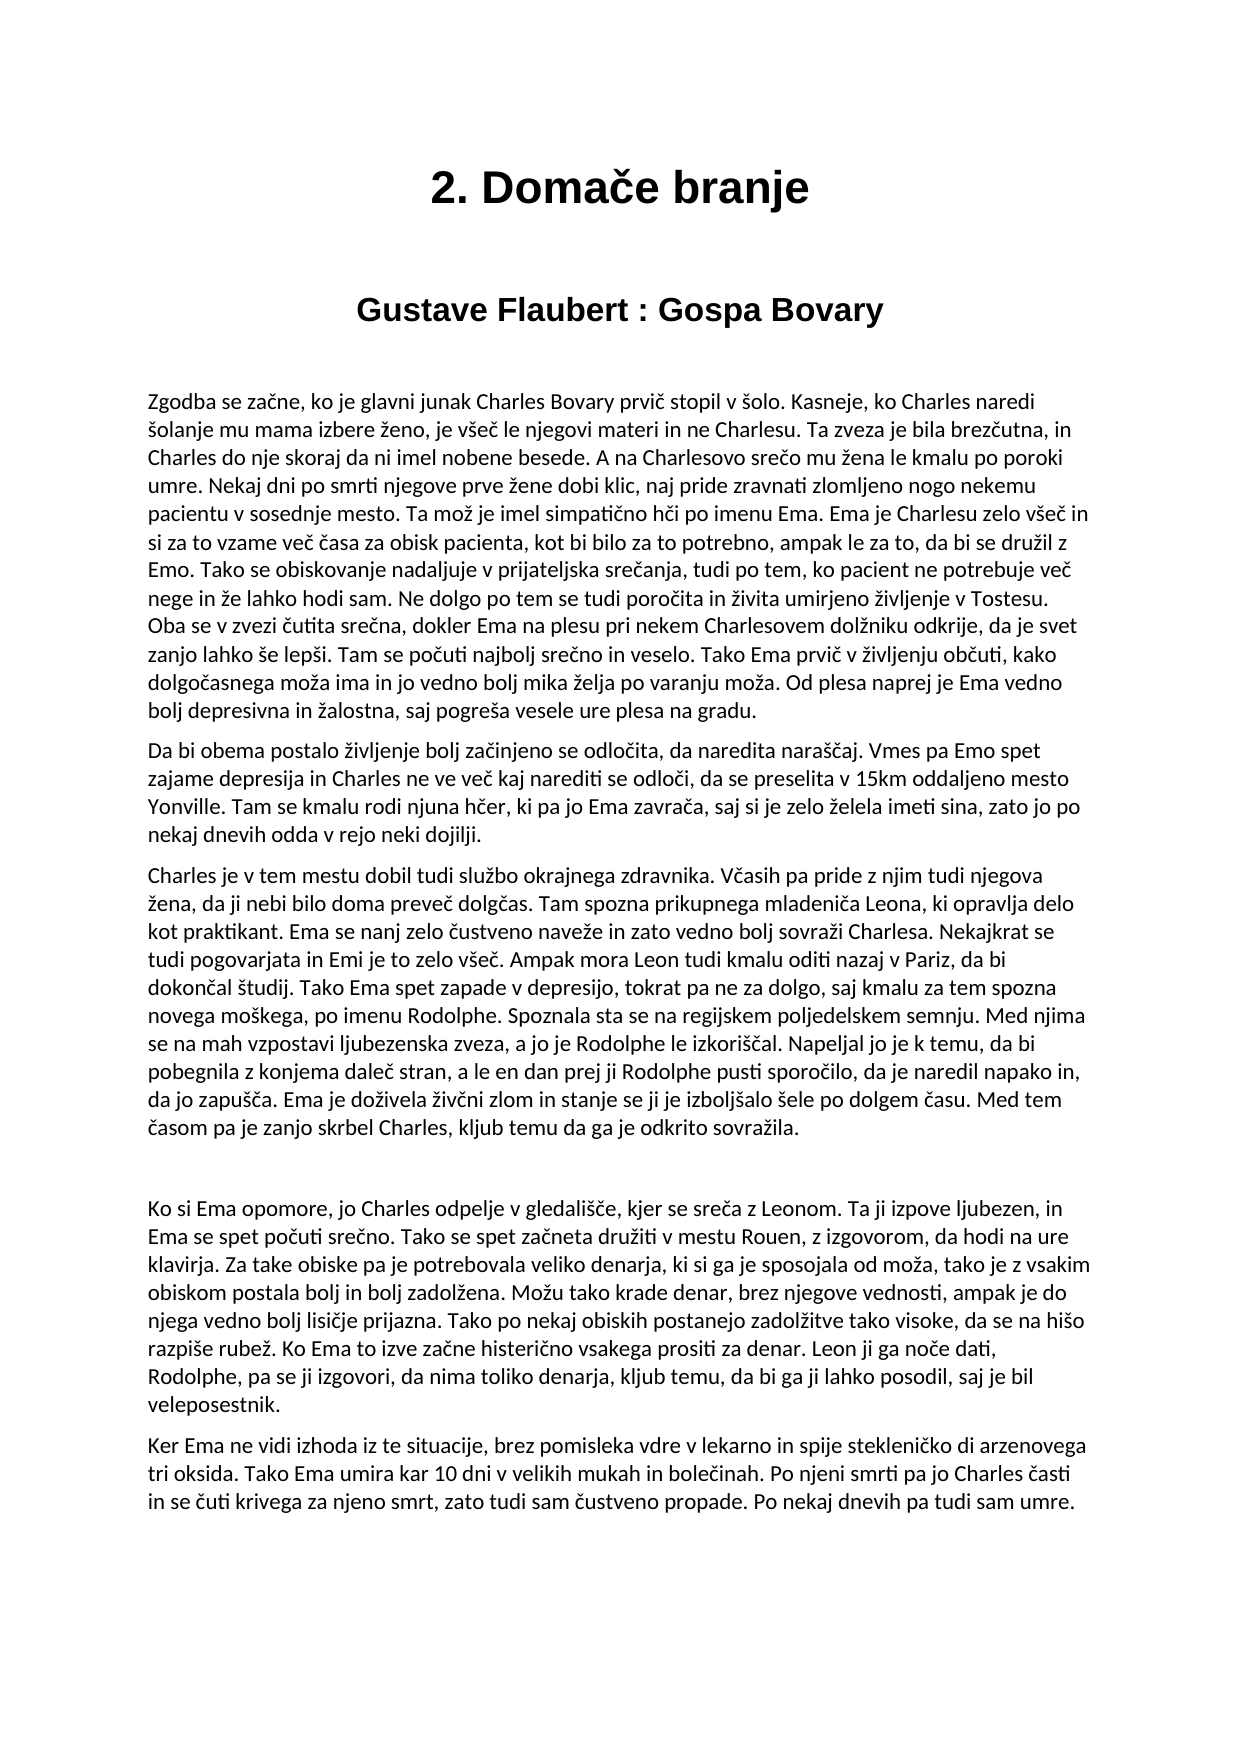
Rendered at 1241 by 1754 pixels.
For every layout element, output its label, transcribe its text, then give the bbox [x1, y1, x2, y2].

text Zgodba se začne, ko je glavni junak Charles Bovary prvič stopil v šolo. Kasneje, ko Charles naredi šolanje mu mama izbere ženo, je všeč le njegovi materi in ne Charlesu. Ta zveza je bila brezčutna, in Charles do nje skoraj da ni imel nobene besede. A na Charlesovo srečo mu žena le kmalu po poroki umre. Nekaj dni po smrti njegove prve žene dobi klic, naj pride zravnati zlomljeno nogo nekemu pacientu v sosednje mesto. Ta mož je imel simpatično hči po imenu Ema. Ema je Charlesu zelo všeč in si za to vzame več časa za obisk pacienta, kot bi bilo za to potrebno, ampak le za to, da bi se družil z Emo. Tako se obiskovanje nadaljuje v prijateljska srečanja, tudi po tem, ko pacient ne potrebuje več nege in že lahko hodi sam. Ne dolgo po tem se tudi poročita in živita umirjeno življenje v Tostesu. Oba se v zvezi čutita srečna, dokler Ema na plesu pri nekem Charlesovem dolžniku odkrije, da je svet zanjo lahko še lepši. Tam se počuti najbolj srečno in veselo. Tako Ema prvič v življenju občuti, kako dolgočasnega moža ima in jo vedno bolj mika želja po varanju moža. Od plesa naprej je Ema vedno bolj depresivna in žalostna, saj pogreša vesele ure plesa na gradu. [148, 387, 1093, 724]
text Da bi obema postalo življenje bolj začinjeno se odločita, da naredita naraščaj. Vmes pa Emo spet zajame depresija in Charles ne ve več kaj narediti se odloči, da se preselita v 15km oddaljeno mesto Yonville. Tam se kmalu rodi njuna hčer, ki pa jo Ema zavrača, saj si je zelo želela imeti sina, zato jo po nekaj dnevih odda v rejo neki dojilji. [148, 736, 1093, 848]
text Ko si Ema opomore, jo Charles odpelje v gledališče, kjer se sreča z Leonom. Ta ji izpove ljubezen, in Ema se spet počuti srečno. Tako se spet začneta družiti v mestu Rouen, z izgovorom, da hodi na ure klavirja. Za take obiske pa je potrebovala veliko denarja, ki si ga je sposojala od moža, tako je z vsakim obiskom postala bolj in bolj zadolžena. Možu tako krade denar, brez njegove vednosti, ampak je do njega vedno bolj lisičje prijazna. Tako po nekaj obiskih postanejo zadolžitve tako visoke, da se na hišo razpiše rubež. Ko Ema to izve začne histerično vsakega prositi za denar. Leon ji ga noče dati, Rodolphe, pa se ji izgovori, da nima toliko denarja, kljub temu, da bi ga ji lahko posodil, saj je bil veleposestnik. [148, 1194, 1093, 1418]
text Ker Ema ne vidi izhoda iz te situacije, brez pomisleka vdre v lekarno in spije stekleničko di arzenovega tri oksida. Tako Ema umira kar 10 dni v velikih mukah in bolečinah. Po njeni smrti pa jo Charles časti in se čuti krivega za njeno smrt, zato tudi sam čustveno propade. Po nekaj dnevih pa tudi sam umre. [148, 1431, 1093, 1515]
text Charles je v tem mestu dobil tudi službo okrajnega zdravnika. Včasih pa pride z njim tudi njegova žena, da ji nebi bilo doma preveč dolgčas. Tam spozna prikupnega mladeniča Leona, ki opravlja delo kot praktikant. Ema se nanj zelo čustveno naveže in zato vedno bolj sovraži Charlesa. Nekajkrat se tudi pogovarjata in Emi je to zelo všeč. Ampak mora Leon tudi kmalu oditi nazaj v Pariz, da bi dokončal študij. Tako Ema spet zapade v depresijo, tokrat pa ne za dolgo, saj kmalu za tem spozna novega moškega, po imenu Rodolphe. Spoznala sta se na regijskem poljedelskem semnju. Med njima se na mah vzpostavi ljubezenska zveza, a jo je Rodolphe le izkoriščal. Napeljal jo je k temu, da bi pobegnila z konjema daleč stran, a le en dan prej ji Rodolphe pusti sporočilo, da je naredil napako in, da jo zapušča. Ema je doživela živčni zlom in stanje se ji je izboljšalo šele po dolgem času. Med tem časom pa je zanjo skrbel Charles, kljub temu da ga je odkrito sovražila. [148, 861, 1093, 1141]
text 2. Domače branje [148, 160, 1093, 213]
text Gustave Flaubert : Gospa Bovary [148, 291, 1093, 329]
